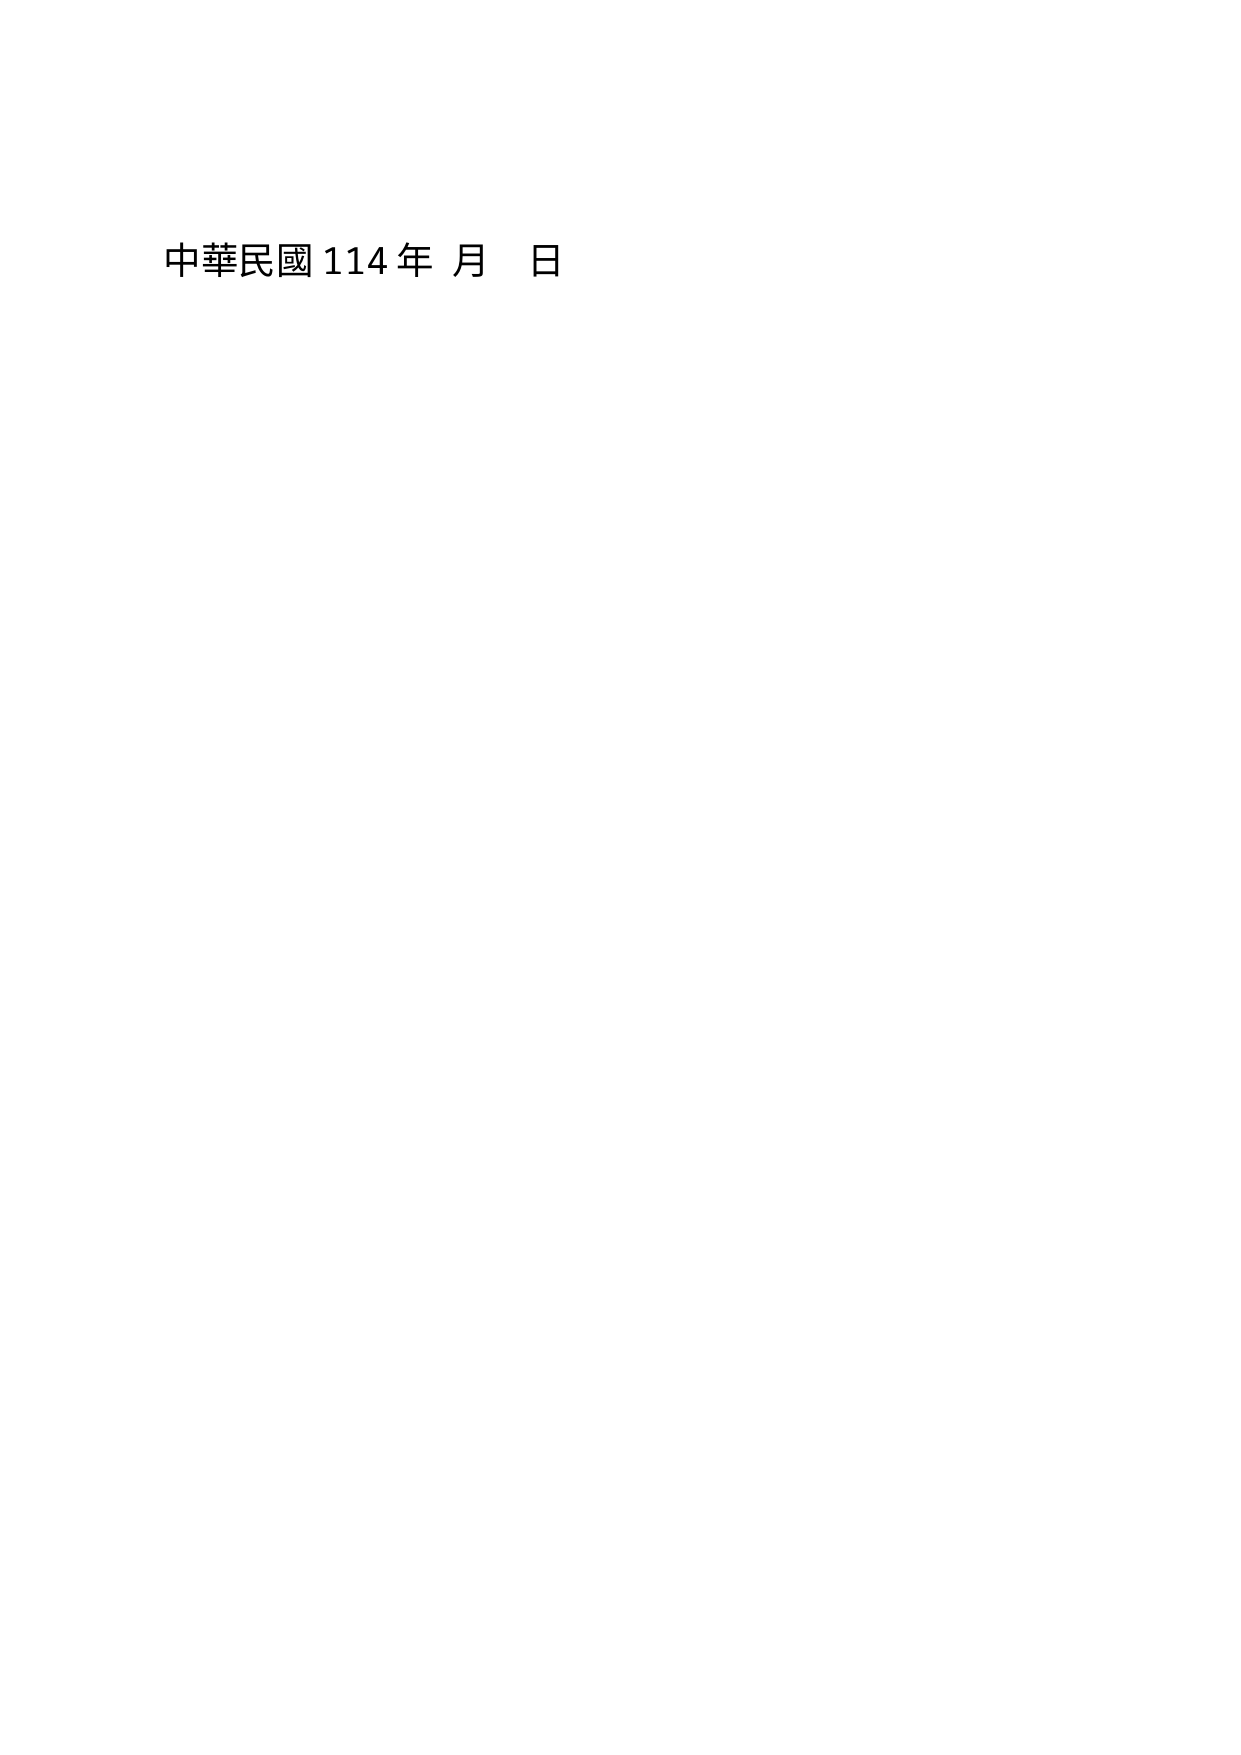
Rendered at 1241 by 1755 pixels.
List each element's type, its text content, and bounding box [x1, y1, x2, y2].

text 中華民國114年 月 日 [89, 231, 1152, 285]
